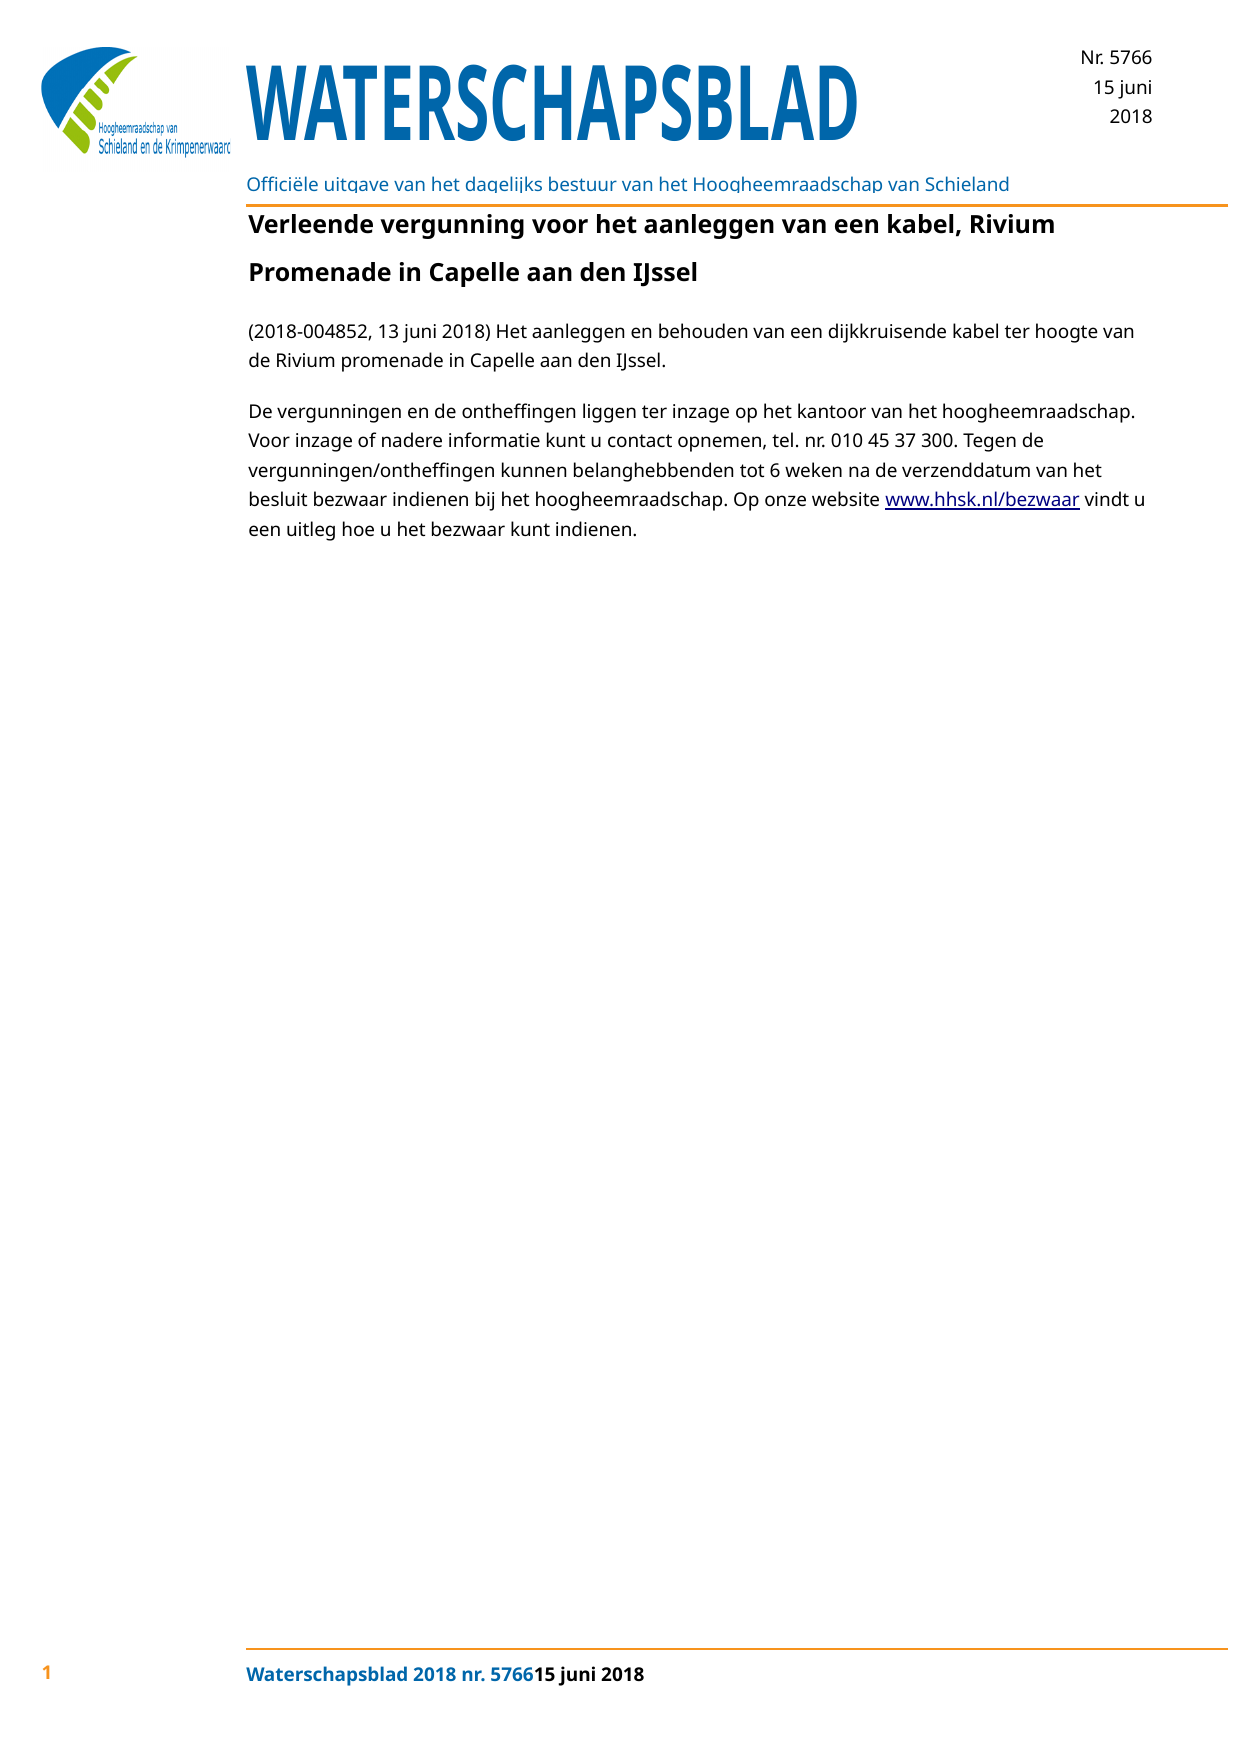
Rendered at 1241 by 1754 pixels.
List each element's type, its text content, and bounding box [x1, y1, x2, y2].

text (2018-004852, 13 juni 2018) Het aanleggen en behouden van een dijkkruisende kabel ter hoogte van de Rivium promenade in Capelle aan den IJssel. [248, 318, 1152, 373]
picture [41, 47, 231, 172]
text De vergunningen en de ontheffingen liggen ter inzage op het kantoor van het hoogheemraadschap. Voor inzage of nadere informatie kunt u contact opnemen, tel. nr. 010 45 37 300. Tegen de vergunningen/ontheffingen kunnen belanghebbenden tot 6 weken na de verzenddatum van het besluit bezwaar indienen bij het hoogheemraadschap. Op onze website www.hhsk.nl/bezwaar vindt u een uitleg hoe u het bezwaar kunt indienen. [248, 398, 1152, 542]
text Verleende vergunning voor het aanleggen van een kabel, Rivium Promenade in Capelle aan den IJssel [248, 207, 1152, 288]
